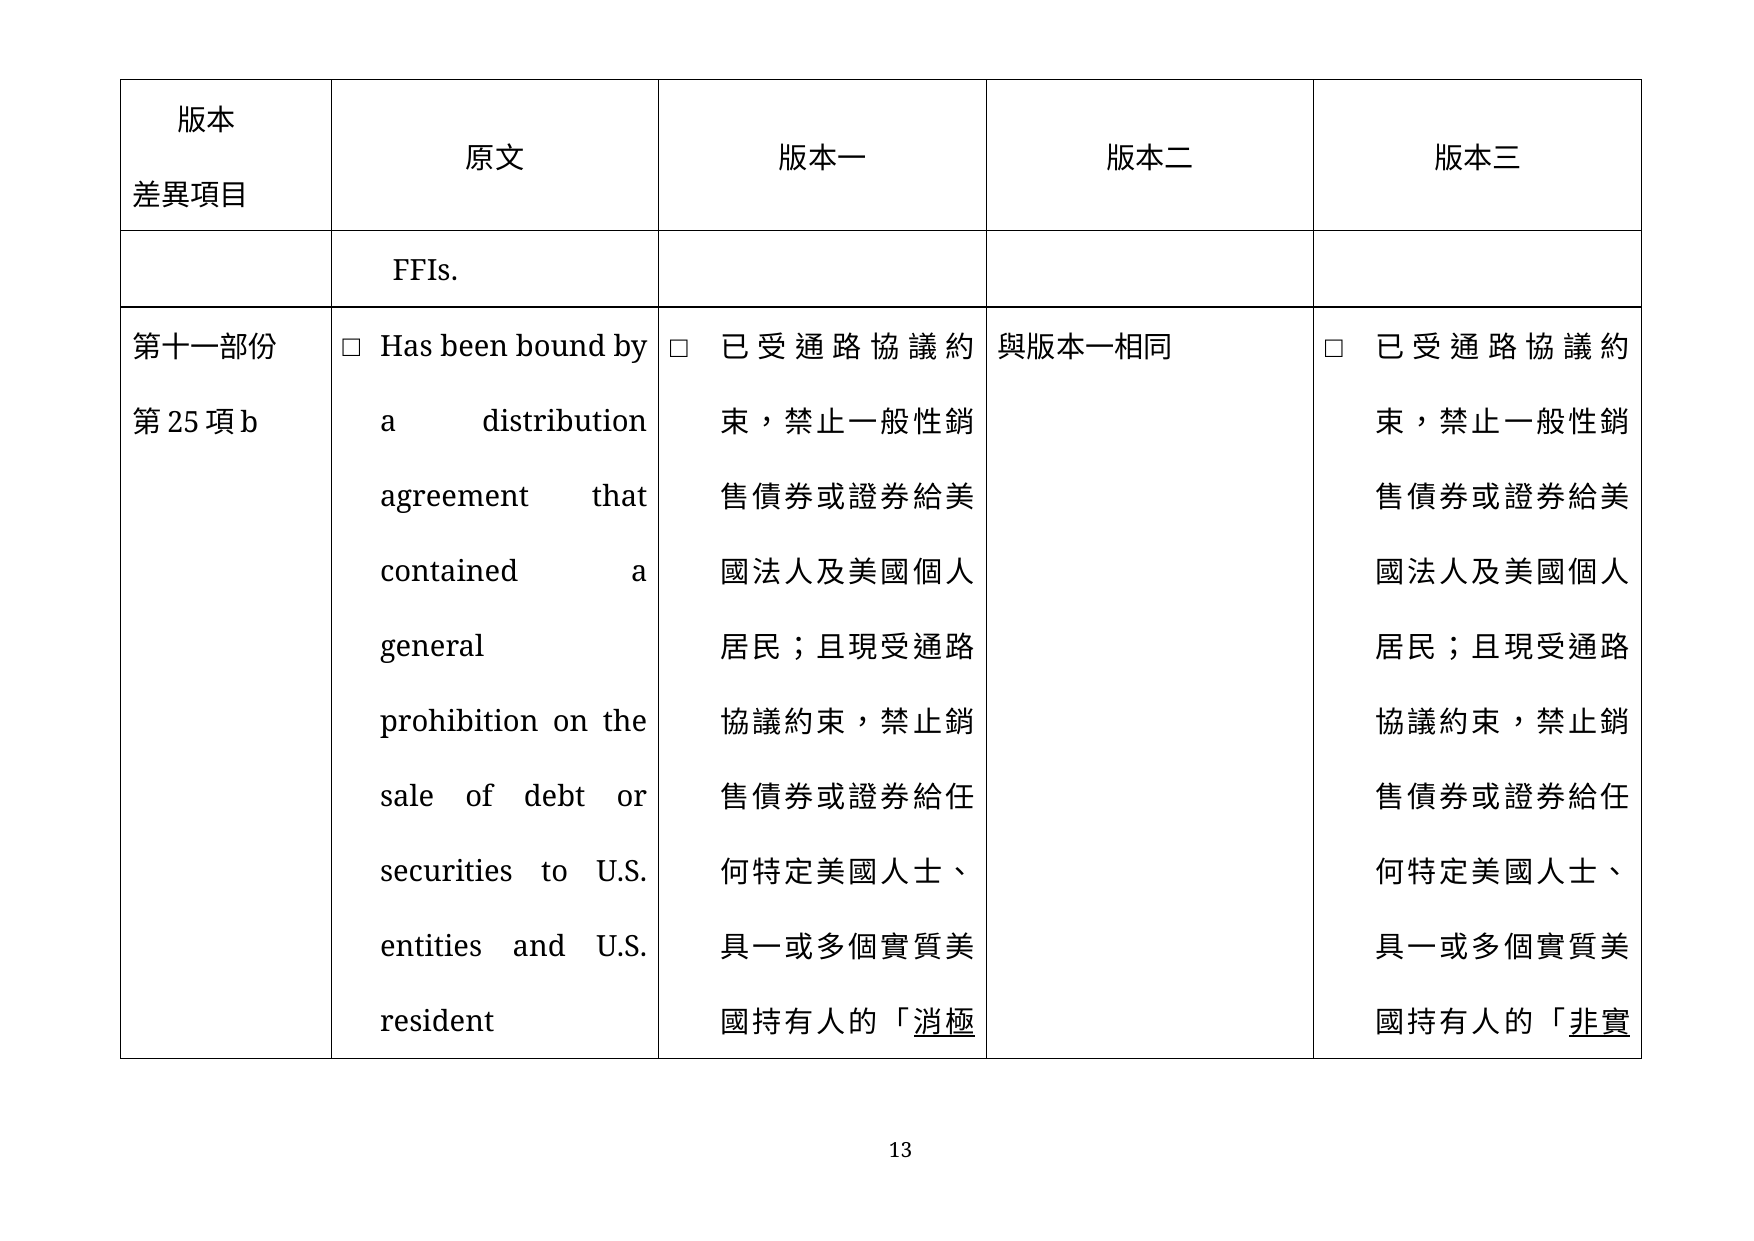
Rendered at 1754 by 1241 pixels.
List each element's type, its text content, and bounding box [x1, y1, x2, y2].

table_header 版本三 [1314, 80, 1641, 230]
table_cell 第十一部份 第25項b [121, 308, 331, 1057]
table_cell 與版本一相同 [987, 308, 1313, 1057]
table_cell Has been bound by a distribution agreement that contained a general prohibition on the sale of debt or securities to U.S. entities and U.S. resident [332, 308, 658, 1057]
table_cell [659, 231, 986, 306]
table_cell FFIs. [332, 231, 658, 306]
table_header 版本二 [987, 80, 1313, 230]
table_cell 已受通路協議約束，禁止一般性銷售債券或證券給美國法人及美國個人居民；且現受通路協議約束，禁止銷售債券或證券給任何特定美國人士、具一或多個實質美國持有人的「消極 [659, 308, 986, 1057]
table_cell [1314, 231, 1641, 306]
table_header 版本一 [659, 80, 986, 230]
table_cell 已受通路協議約束，禁止一般性銷售債券或證券給美國法人及美國個人居民；且現受通路協議約束，禁止銷售債券或證券給任何特定美國人士、具一或多個實質美國持有人的「非實 [1314, 308, 1641, 1057]
table_cell [987, 231, 1313, 306]
table_header 版本 差異項目 [121, 80, 331, 230]
table_cell [121, 231, 331, 306]
table_header 原文 [332, 80, 658, 230]
